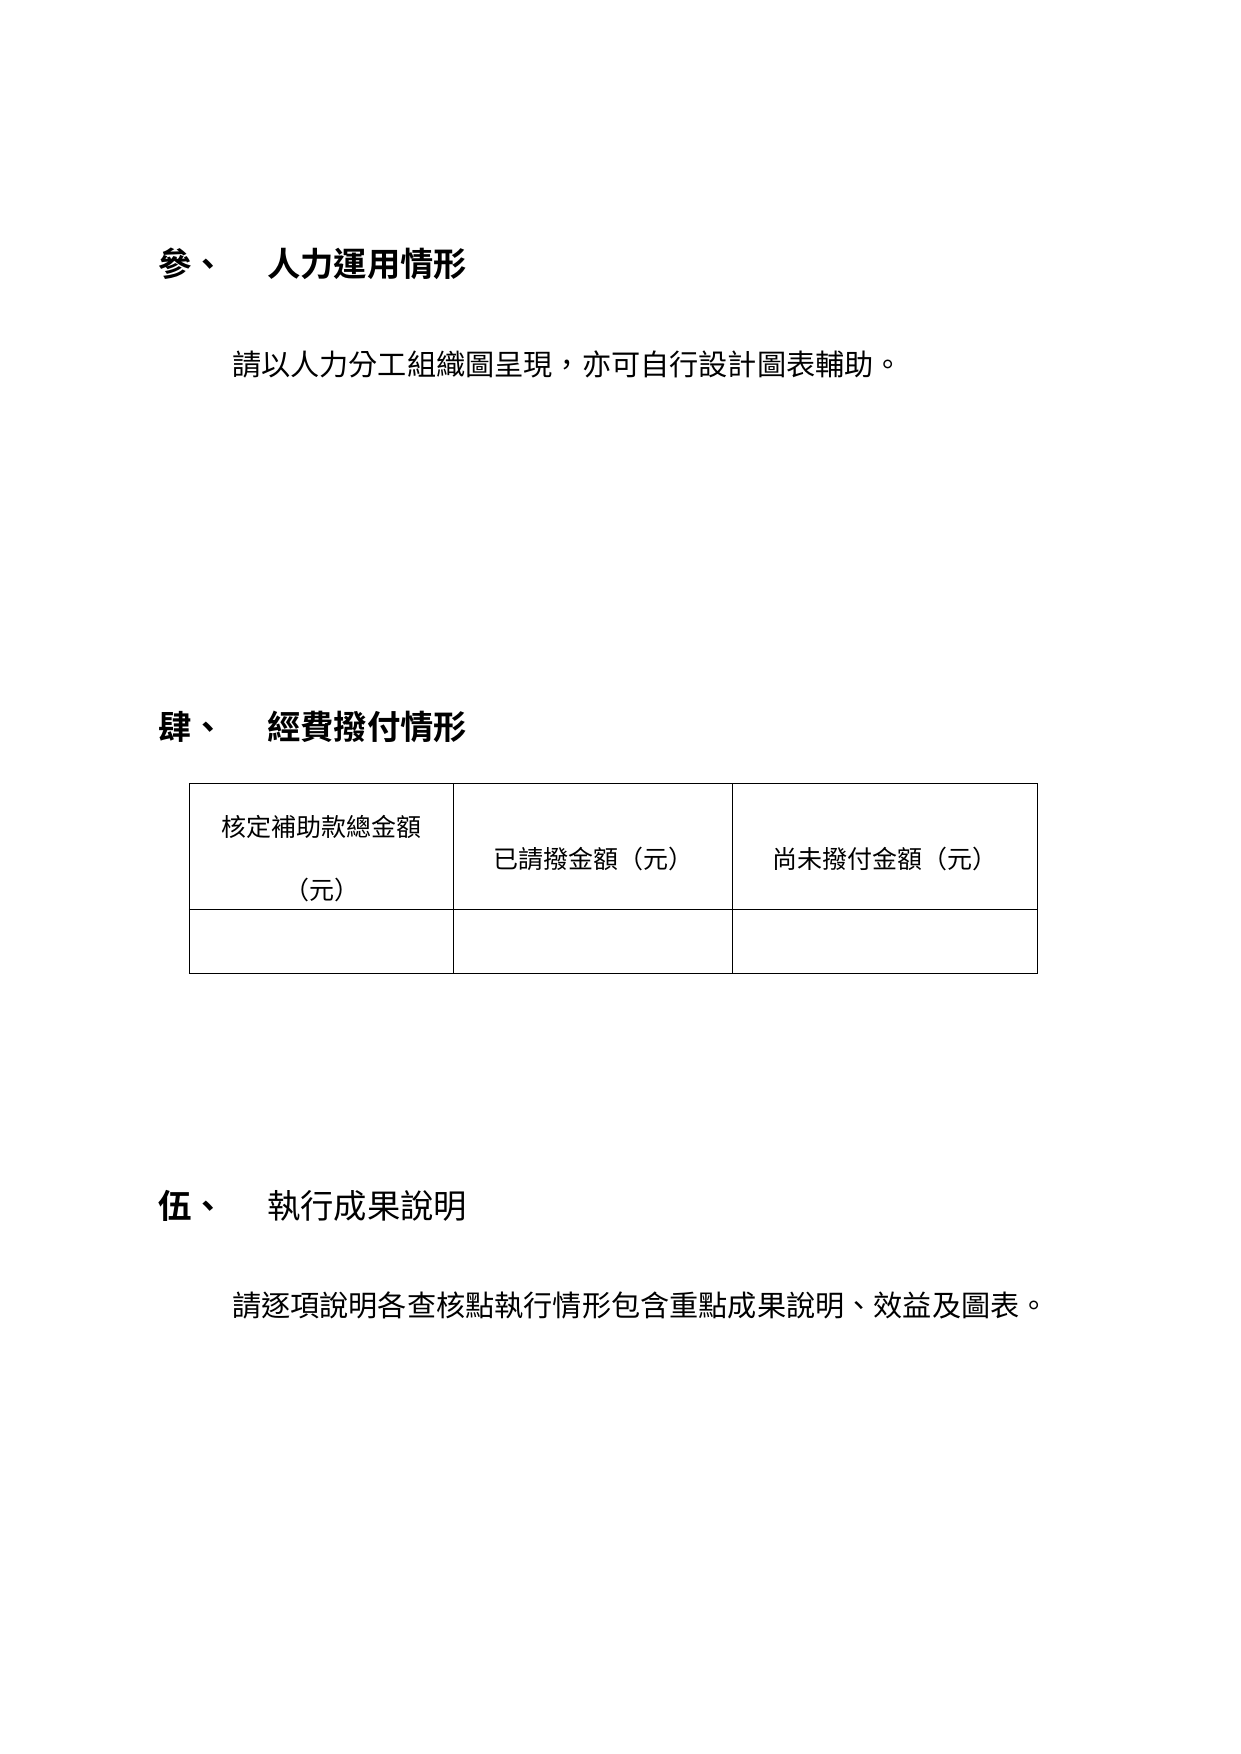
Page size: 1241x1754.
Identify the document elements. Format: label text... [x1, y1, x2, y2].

table_cell [733, 910, 1037, 973]
table_cell [454, 910, 732, 973]
text 請以人力分工組織圖呈現，亦可自行設計圖表輔助。 [232, 321, 1053, 383]
list 執行成果說明 [158, 1162, 1053, 1224]
text 請逐項說明各查核點執行情形包含重點成果說明、效益及圖表。 [232, 1262, 1053, 1324]
list 經費撥付情形 [158, 683, 1053, 746]
table_header 已請撥金額（元） [454, 784, 732, 909]
table_cell [190, 910, 453, 973]
table_header 尚未撥付金額（元） [733, 784, 1037, 909]
table_header 核定補助款總金額（元） [190, 784, 453, 909]
list 人力運用情形 [158, 221, 1053, 283]
